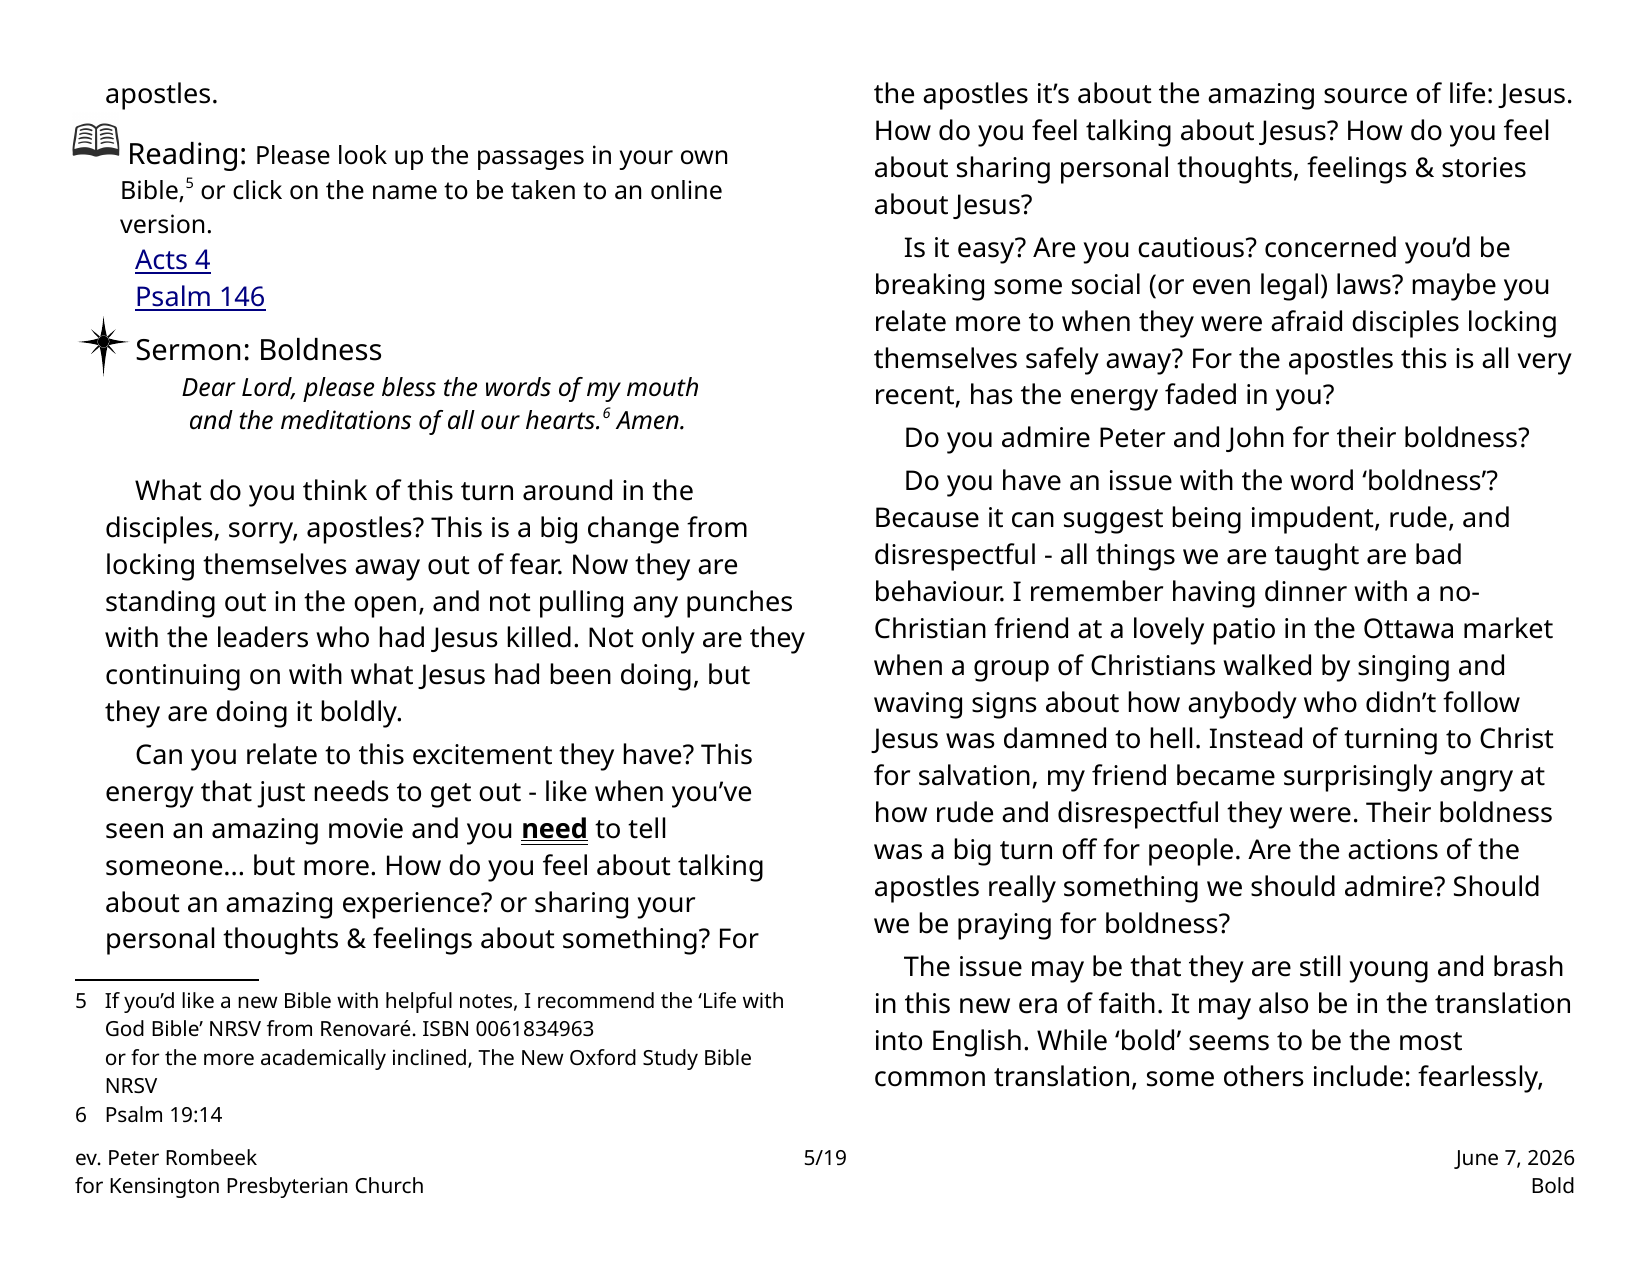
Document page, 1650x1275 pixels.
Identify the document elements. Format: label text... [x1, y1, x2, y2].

picture [72, 112, 120, 160]
subtitle Sermon: Boldness [105, 329, 806, 369]
text Do you have an issue with the word ‘boldness’? Because it can suggest being impudent, rude, and disrespectful - all things we are taught are bad behaviour. I remember having dinner with a no-Christian friend at a lovely patio in the Ottawa market when a group of Christians walked by singing and waving signs about how anybody who didn’t follow Jesus was damned to hell. Instead of turning to Christ for salvation, my friend became surprisingly angry at how rude and disrespectful they were. Their boldness was a big turn off for people. Are the actions of the apostles really something we should admire? Should we be praying for boldness? [874, 462, 1575, 941]
text Can you relate to this excitement they have? This energy that just needs to get out - like when you’ve seen an amazing movie and you need to tell someone... but more. How do you feel about talking about an amazing experience? or sharing your personal thoughts & feelings about something? For [105, 736, 806, 957]
text Do you admire Peter and John for their boldness? [874, 419, 1575, 456]
text apostles. [105, 75, 806, 112]
subtitle and the meditations of all our hearts. Amen. [75, 403, 806, 437]
text Psalm 19:14 [75, 1100, 806, 1128]
text What do you think of this turn around in the disciples, sorry, apostles? This is a big change from locking themselves away out of fear. Now they are standing out in the open, and not pulling any punches with the leaders who had Jesus killed. Not only are they continuing on with what Jesus had been doing, but they are doing it boldly. [105, 471, 806, 729]
text The issue may be that they are still young and brash in this new era of faith. It may also be in the translation into English. While ‘bold’ seems to be the most common translation, some others include: fearlessly, [874, 947, 1575, 1095]
text Is it easy? Are you cautious? concerned you’d be breaking some social (or even legal) laws? maybe you relate more to when they were afraid disciples locking themselves safely away? For the apostles this is all very recent, has the energy faded in you? [874, 228, 1575, 413]
text the apostles it’s about the amazing source of life: Jesus. How do you feel talking about Jesus? How do you feel about sharing personal thoughts, feelings & stories about Jesus? [874, 75, 1575, 222]
subtitle Dear Lord, please bless the words of my mouth [75, 369, 806, 403]
subtitle Reading: Please look up the passages in your own Bible, or click on the name to be taken to an online version. [75, 133, 806, 241]
subtitle [75, 329, 102, 369]
text Acts 4 Psalm 146 [105, 241, 806, 314]
text If you’d like a new Bible with helpful notes, I recommend the ‘Life with God Bible’ NRSV from Renovaré. ISBN 0061834963 or for the more academically inclined, The New Oxford Study Bible NRSV [75, 986, 806, 1100]
